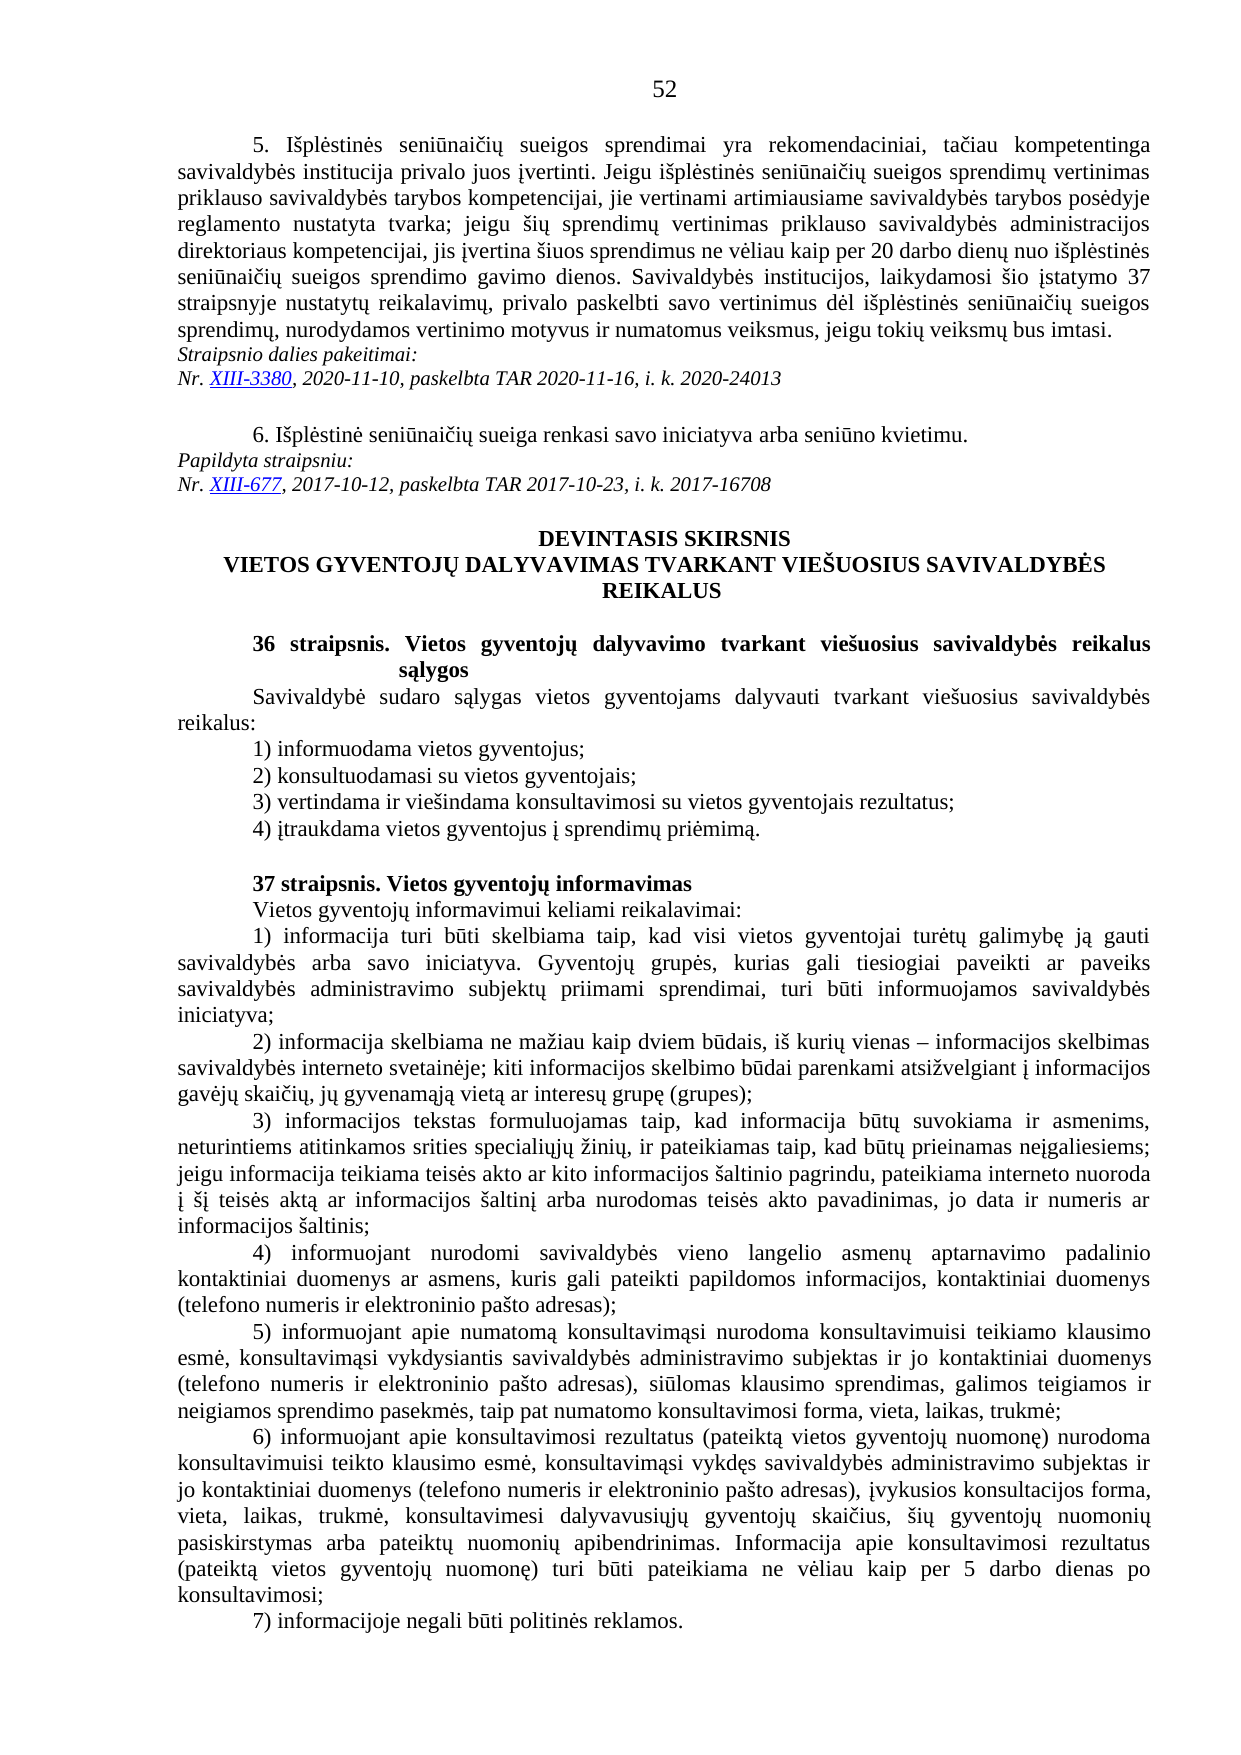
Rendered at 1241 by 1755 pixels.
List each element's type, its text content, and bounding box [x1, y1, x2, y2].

text Savivaldybė sudaro sąlygas vietos gyventojams dalyvauti tvarkant viešuosius savivaldybės reikalus: [177, 683, 1152, 736]
text DEVINTASIS SKIRSNIS [177, 525, 1152, 551]
text Straipsnio dalies pakeitimai: [177, 342, 1152, 366]
text 36 straipsnis. Vietos gyventojų dalyvavimo tvarkant viešuosius savivaldybės reikalus sąlygos [252, 630, 1152, 683]
text Vietos gyventojų informavimui keliami reikalavimai: [177, 896, 1152, 922]
text 6) informuojant apie konsultavimosi rezultatus (pateiktą vietos gyventojų nuomonę) nurodoma konsultavimuisi teikto klausimo esmė, konsultavimąsi vykdęs savivaldybės administravimo subjektas ir jo kontaktiniai duomenys (telefono numeris ir elektroninio pašto adresas), įvykusios konsultacijos forma, vieta, laikas, trukmė, konsultavimesi dalyvavusiųjų gyventojų skaičius, šių gyventojų nuomonių pasiskirstymas arba pateiktų nuomonių apibendrinimas. Informacija apie konsultavimosi rezultatus (pateiktą vietos gyventojų nuomonę) turi būti pateikiama ne vėliau kaip per 5 darbo dienas po konsultavimosi; [177, 1423, 1152, 1608]
text Papildyta straipsniu: [177, 448, 1152, 472]
text 4) informuojant nurodomi savivaldybės vieno langelio asmenų aptarnavimo padalinio kontaktiniai duomenys ar asmens, kuris gali pateikti papildomos informacijos, kontaktiniai duomenys (telefono numeris ir elektroninio pašto adresas); [177, 1239, 1152, 1318]
text 3) informacijos tekstas formuluojamas taip, kad informacija būtų suvokiama ir asmenims, neturintiems atitinkamos srities specialiųjų žinių, ir pateikiamas taip, kad būtų prieinamas neįgaliesiems; jeigu informacija teikiama teisės akto ar kito informacijos šaltinio pagrindu, pateikiama interneto nuoroda į šį teisės aktą ar informacijos šaltinį arba nurodomas teisės akto pavadinimas, jo data ir numeris ar informacijos šaltinis; [177, 1107, 1152, 1239]
text Nr. XIII-677, 2017-10-12, paskelbta TAR 2017-10-23, i. k. 2017-16708 [177, 472, 1152, 496]
text 37 straipsnis. Vietos gyventojų informavimas [177, 870, 1152, 896]
text 1) informacija turi būti skelbiama taip, kad visi vietos gyventojai turėtų galimybę ją gauti savivaldybės arba savo iniciatyva. Gyventojų grupės, kurias gali tiesiogiai paveikti ar paveiks savivaldybės administravimo subjektų priimami sprendimai, turi būti informuojamos savivaldybės iniciatyva; [177, 922, 1152, 1028]
text 3) vertindama ir viešindama konsultavimosi su vietos gyventojais rezultatus; [177, 788, 1152, 814]
text 7) informacijoje negali būti politinės reklamos. [177, 1608, 1152, 1634]
text Nr. XIII-3380, 2020-11-10, paskelbta TAR 2020-11-16, i. k. 2020-24013 [177, 366, 1152, 390]
text 4) įtraukdama vietos gyventojus į sprendimų priėmimą. [177, 814, 1152, 841]
text 2) informacija skelbiama ne mažiau kaip dviem būdais, iš kurių vienas – informacijos skelbimas savivaldybės interneto svetainėje; kiti informacijos skelbimo būdai parenkami atsižvelgiant į informacijos gavėjų skaičių, jų gyvenamąją vietą ar interesų grupę (grupes); [177, 1028, 1152, 1107]
text 5. Išplėstinės seniūnaičių sueigos sprendimai yra rekomendaciniai, tačiau kompetentinga savivaldybės institucija privalo juos įvertinti. Jeigu išplėstinės seniūnaičių sueigos sprendimų vertinimas priklauso savivaldybės tarybos kompetencijai, jie vertinami artimiausiame savivaldybės tarybos posėdyje reglamento nustatyta tvarka; jeigu šių sprendimų vertinimas priklauso savivaldybės administracijos direktoriaus kompetencijai, jis įvertina šiuos sprendimus ne vėliau kaip per 20 darbo dienų nuo išplėstinės seniūnaičių sueigos sprendimo gavimo dienos. Savivaldybės institucijos, laikydamosi šio įstatymo 37 straipsnyje nustatytų reikalavimų, privalo paskelbti savo vertinimus dėl išplėstinės seniūnaičių sueigos sprendimų, nurodydamos vertinimo motyvus ir numatomus veiksmus, jeigu tokių veiksmų bus imtasi. [177, 131, 1152, 342]
text 1) informuodama vietos gyventojus; [177, 736, 1152, 762]
text 2) konsultuodamasi su vietos gyventojais; [177, 762, 1152, 788]
text VIETOS GYVENTOJŲ DALYVAVIMAS TVARKANT VIEŠUOSIUS SAVIVALDYBĖS REIKALUS [177, 551, 1152, 604]
text 5) informuojant apie numatomą konsultavimąsi nurodoma konsultavimuisi teikiamo klausimo esmė, konsultavimąsi vykdysiantis savivaldybės administravimo subjektas ir jo kontaktiniai duomenys (telefono numeris ir elektroninio pašto adresas), siūlomas klausimo sprendimas, galimos teigiamos ir neigiamos sprendimo pasekmės, taip pat numatomo konsultavimosi forma, vieta, laikas, trukmė; [177, 1318, 1152, 1423]
text 6. Išplėstinė seniūnaičių sueiga renkasi savo iniciatyva arba seniūno kvietimu. [177, 419, 1152, 448]
